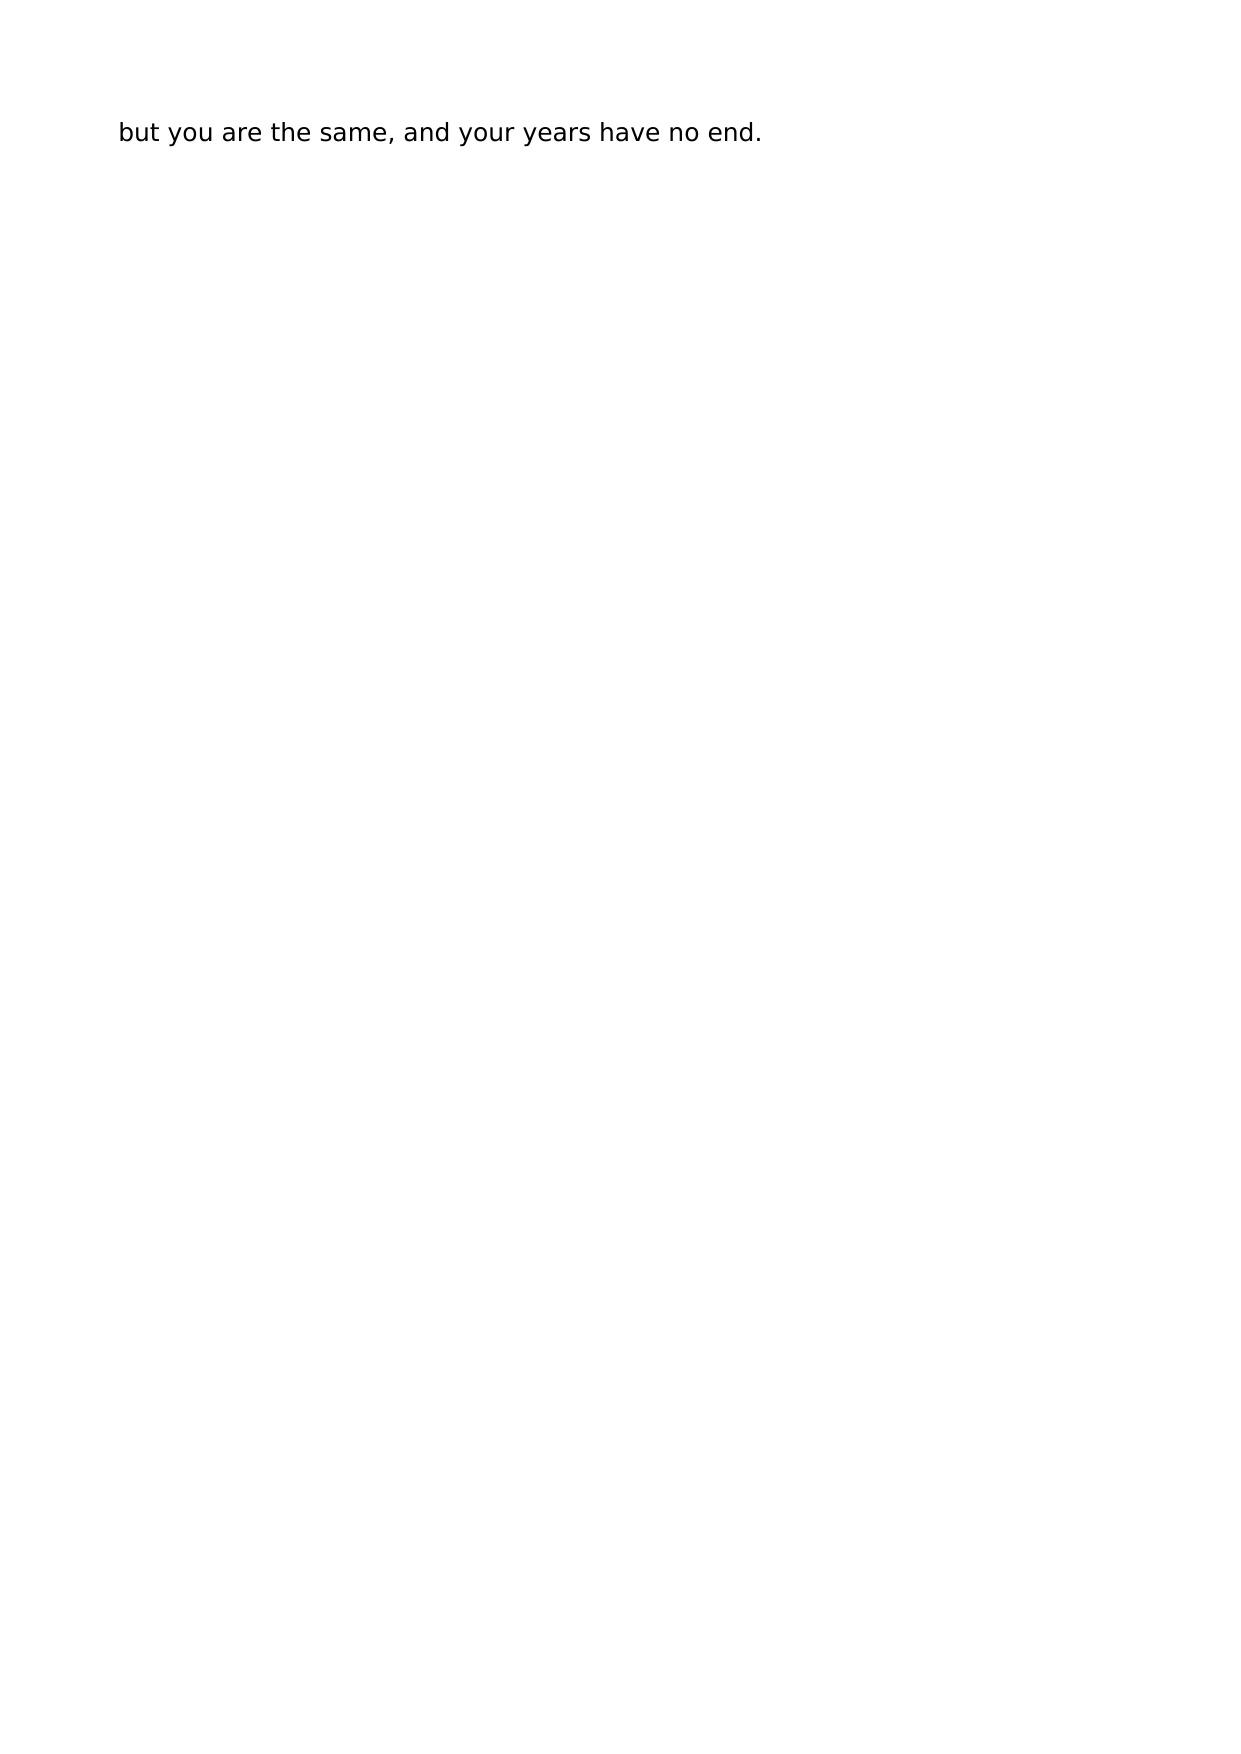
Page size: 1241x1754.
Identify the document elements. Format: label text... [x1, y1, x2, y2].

text but you are the same, and your years have no end. [118, 118, 1122, 147]
